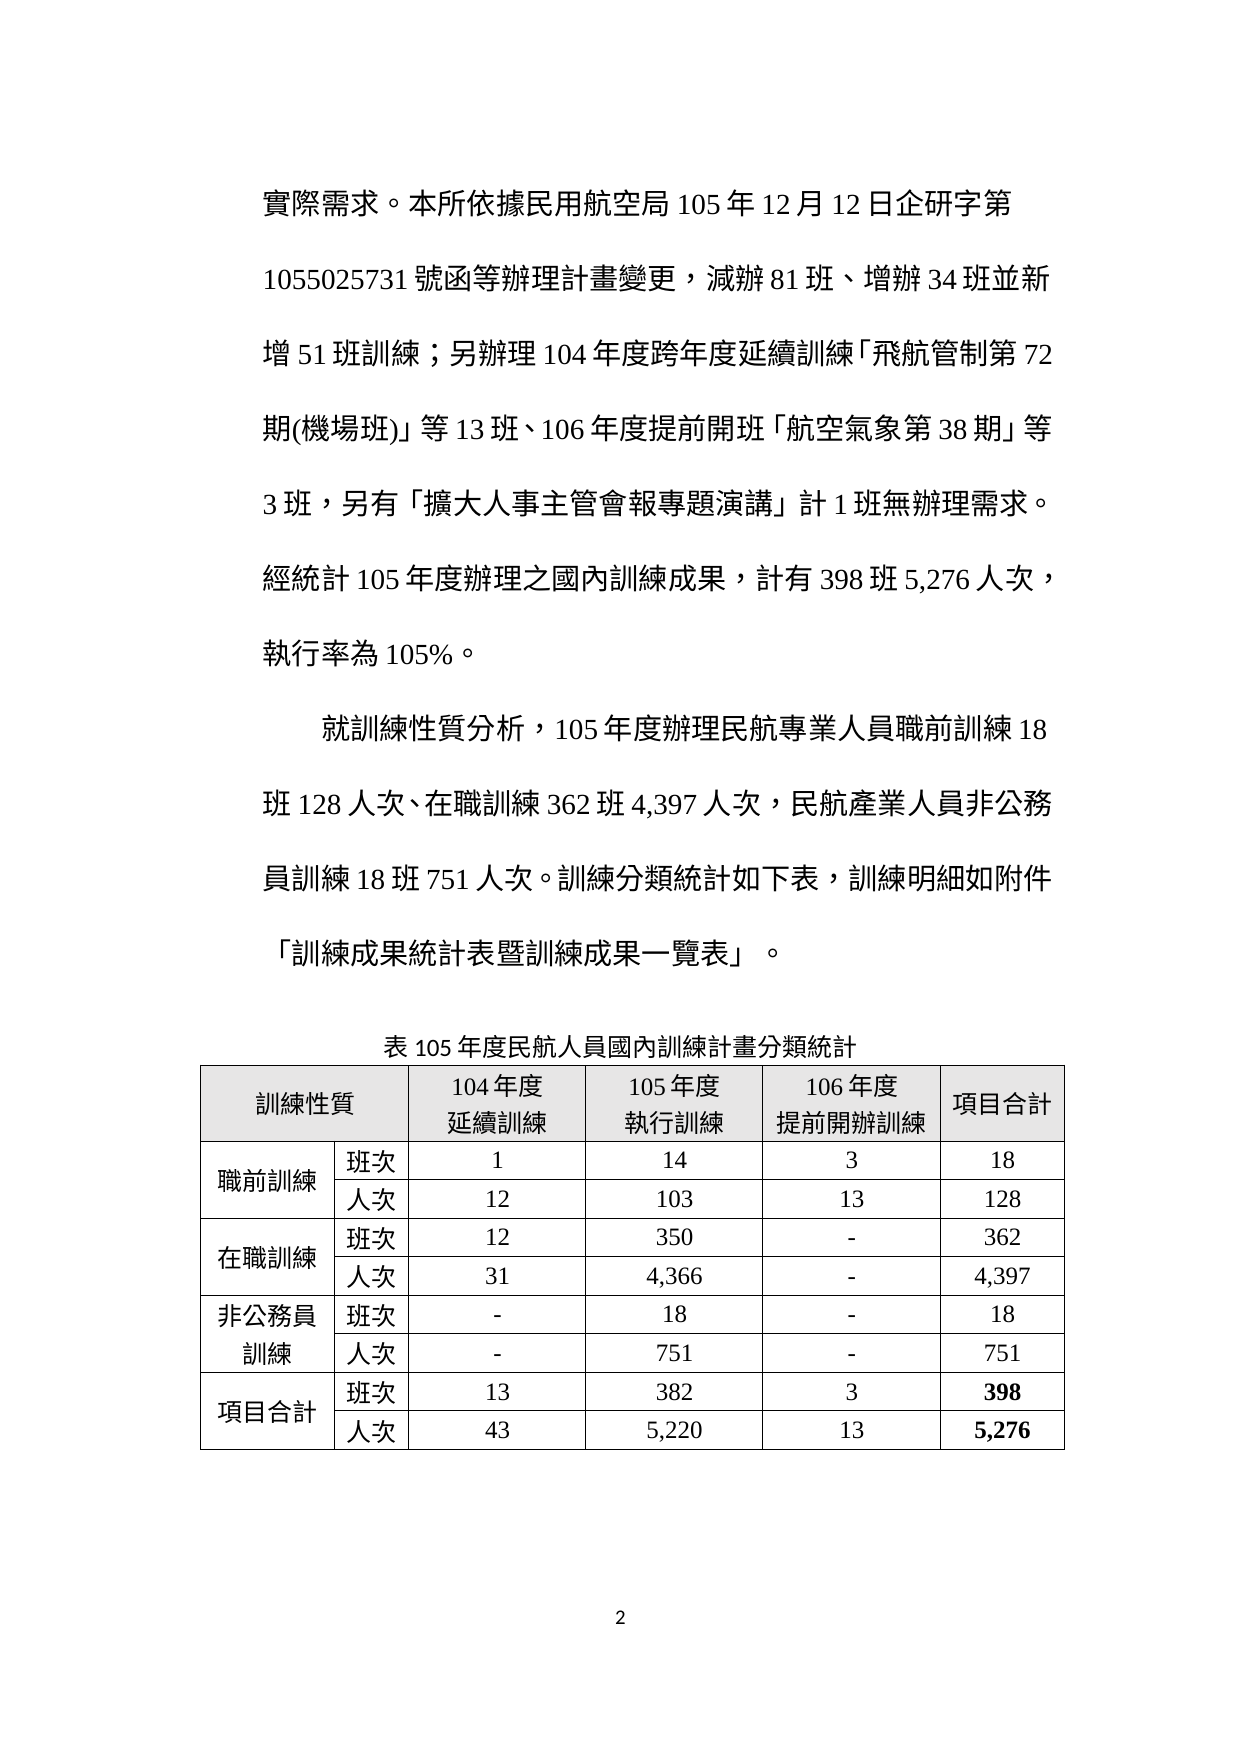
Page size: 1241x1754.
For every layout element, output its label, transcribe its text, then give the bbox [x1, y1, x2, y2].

table_cell 18 [941, 1142, 1064, 1179]
table_cell 5,220 [586, 1411, 762, 1449]
table_cell 350 [586, 1219, 762, 1256]
table_cell 751 [586, 1334, 762, 1372]
table_cell 43 [409, 1411, 585, 1449]
text 表 105年度民航人員國內訓練計畫分類統計 [187, 1027, 1053, 1064]
table_cell 398 [941, 1373, 1064, 1410]
table_cell 13 [763, 1411, 940, 1449]
table_cell 人次 [335, 1257, 408, 1295]
table_cell 3 [763, 1142, 940, 1179]
table_cell - [763, 1334, 940, 1372]
table_cell 382 [586, 1373, 762, 1410]
table_header 104年度 延續訓練 [409, 1066, 585, 1141]
table_cell 人次 [335, 1180, 408, 1218]
table_cell 103 [586, 1180, 762, 1218]
table_cell 在職訓練 [201, 1219, 334, 1295]
table_cell 751 [941, 1334, 1064, 1372]
table_cell 人次 [335, 1411, 408, 1449]
table_cell 職前訓練 [201, 1142, 334, 1218]
table_cell 362 [941, 1219, 1064, 1256]
table_cell 非公務員訓練 [201, 1296, 334, 1372]
table_header 訓練性質 [201, 1066, 408, 1141]
table_cell 14 [586, 1142, 762, 1179]
table_cell 13 [409, 1373, 585, 1410]
table_header 106年度 提前開辦訓練 [763, 1066, 940, 1141]
table_cell 班次 [335, 1373, 408, 1410]
table_cell 項目合計 [201, 1373, 334, 1449]
table_cell 13 [763, 1180, 940, 1218]
table_cell 18 [941, 1296, 1064, 1333]
table_cell 人次 [335, 1334, 408, 1372]
table_cell 4,366 [586, 1257, 762, 1295]
table_cell 12 [409, 1180, 585, 1218]
table_cell 3 [763, 1373, 940, 1410]
table_cell - [409, 1334, 585, 1372]
table_cell - [763, 1257, 940, 1295]
table_cell 1 [409, 1142, 585, 1179]
text 105年度原奉核定之國內訓練計畫計379班、5,791人。因配合預算編列時程、訓練計畫於訓練年度前2年即核備，爰訓練計畫將依執行年度之實務情形加以調整變動，以切合當年度實際需求。本所依據民用航空局105年12月12日企研字第1055025731號函等辦理計畫變更，減辦81班、增辦34班並新增51班訓練；另辦理104年度跨年度延續訓練「飛航管制第72期(機場班)」等13班、106年度提前開班「航空氣象第38期」等3班，另有「擴大人事主管會報專題演講」計1班無辦理需求。經統計105年度辦理之國內訓練成果，計有398班5,276人次，執行率為105%。 [262, 164, 1053, 689]
table_header 105年度 執行訓練 [586, 1066, 762, 1141]
table_cell - [763, 1219, 940, 1256]
table_cell - [409, 1296, 585, 1333]
table_cell 5,276 [941, 1411, 1064, 1449]
text 就訓練性質分析，105年度辦理民航專業人員職前訓練18班128人次、在職訓練362班4,397人次，民航產業人員非公務員訓練18班751人次。訓練分類統計如下表，訓練明細如附件「訓練成果統計表暨訓練成果一覽表」。 [262, 689, 1053, 989]
table_cell 128 [941, 1180, 1064, 1218]
table_cell 18 [586, 1296, 762, 1333]
table_cell 班次 [335, 1142, 408, 1179]
table_cell 4,397 [941, 1257, 1064, 1295]
table_cell 班次 [335, 1296, 408, 1333]
table_cell 31 [409, 1257, 585, 1295]
table_cell 12 [409, 1219, 585, 1256]
table_header 項目合計 [941, 1066, 1064, 1141]
table_cell - [763, 1296, 940, 1333]
table_cell 班次 [335, 1219, 408, 1256]
